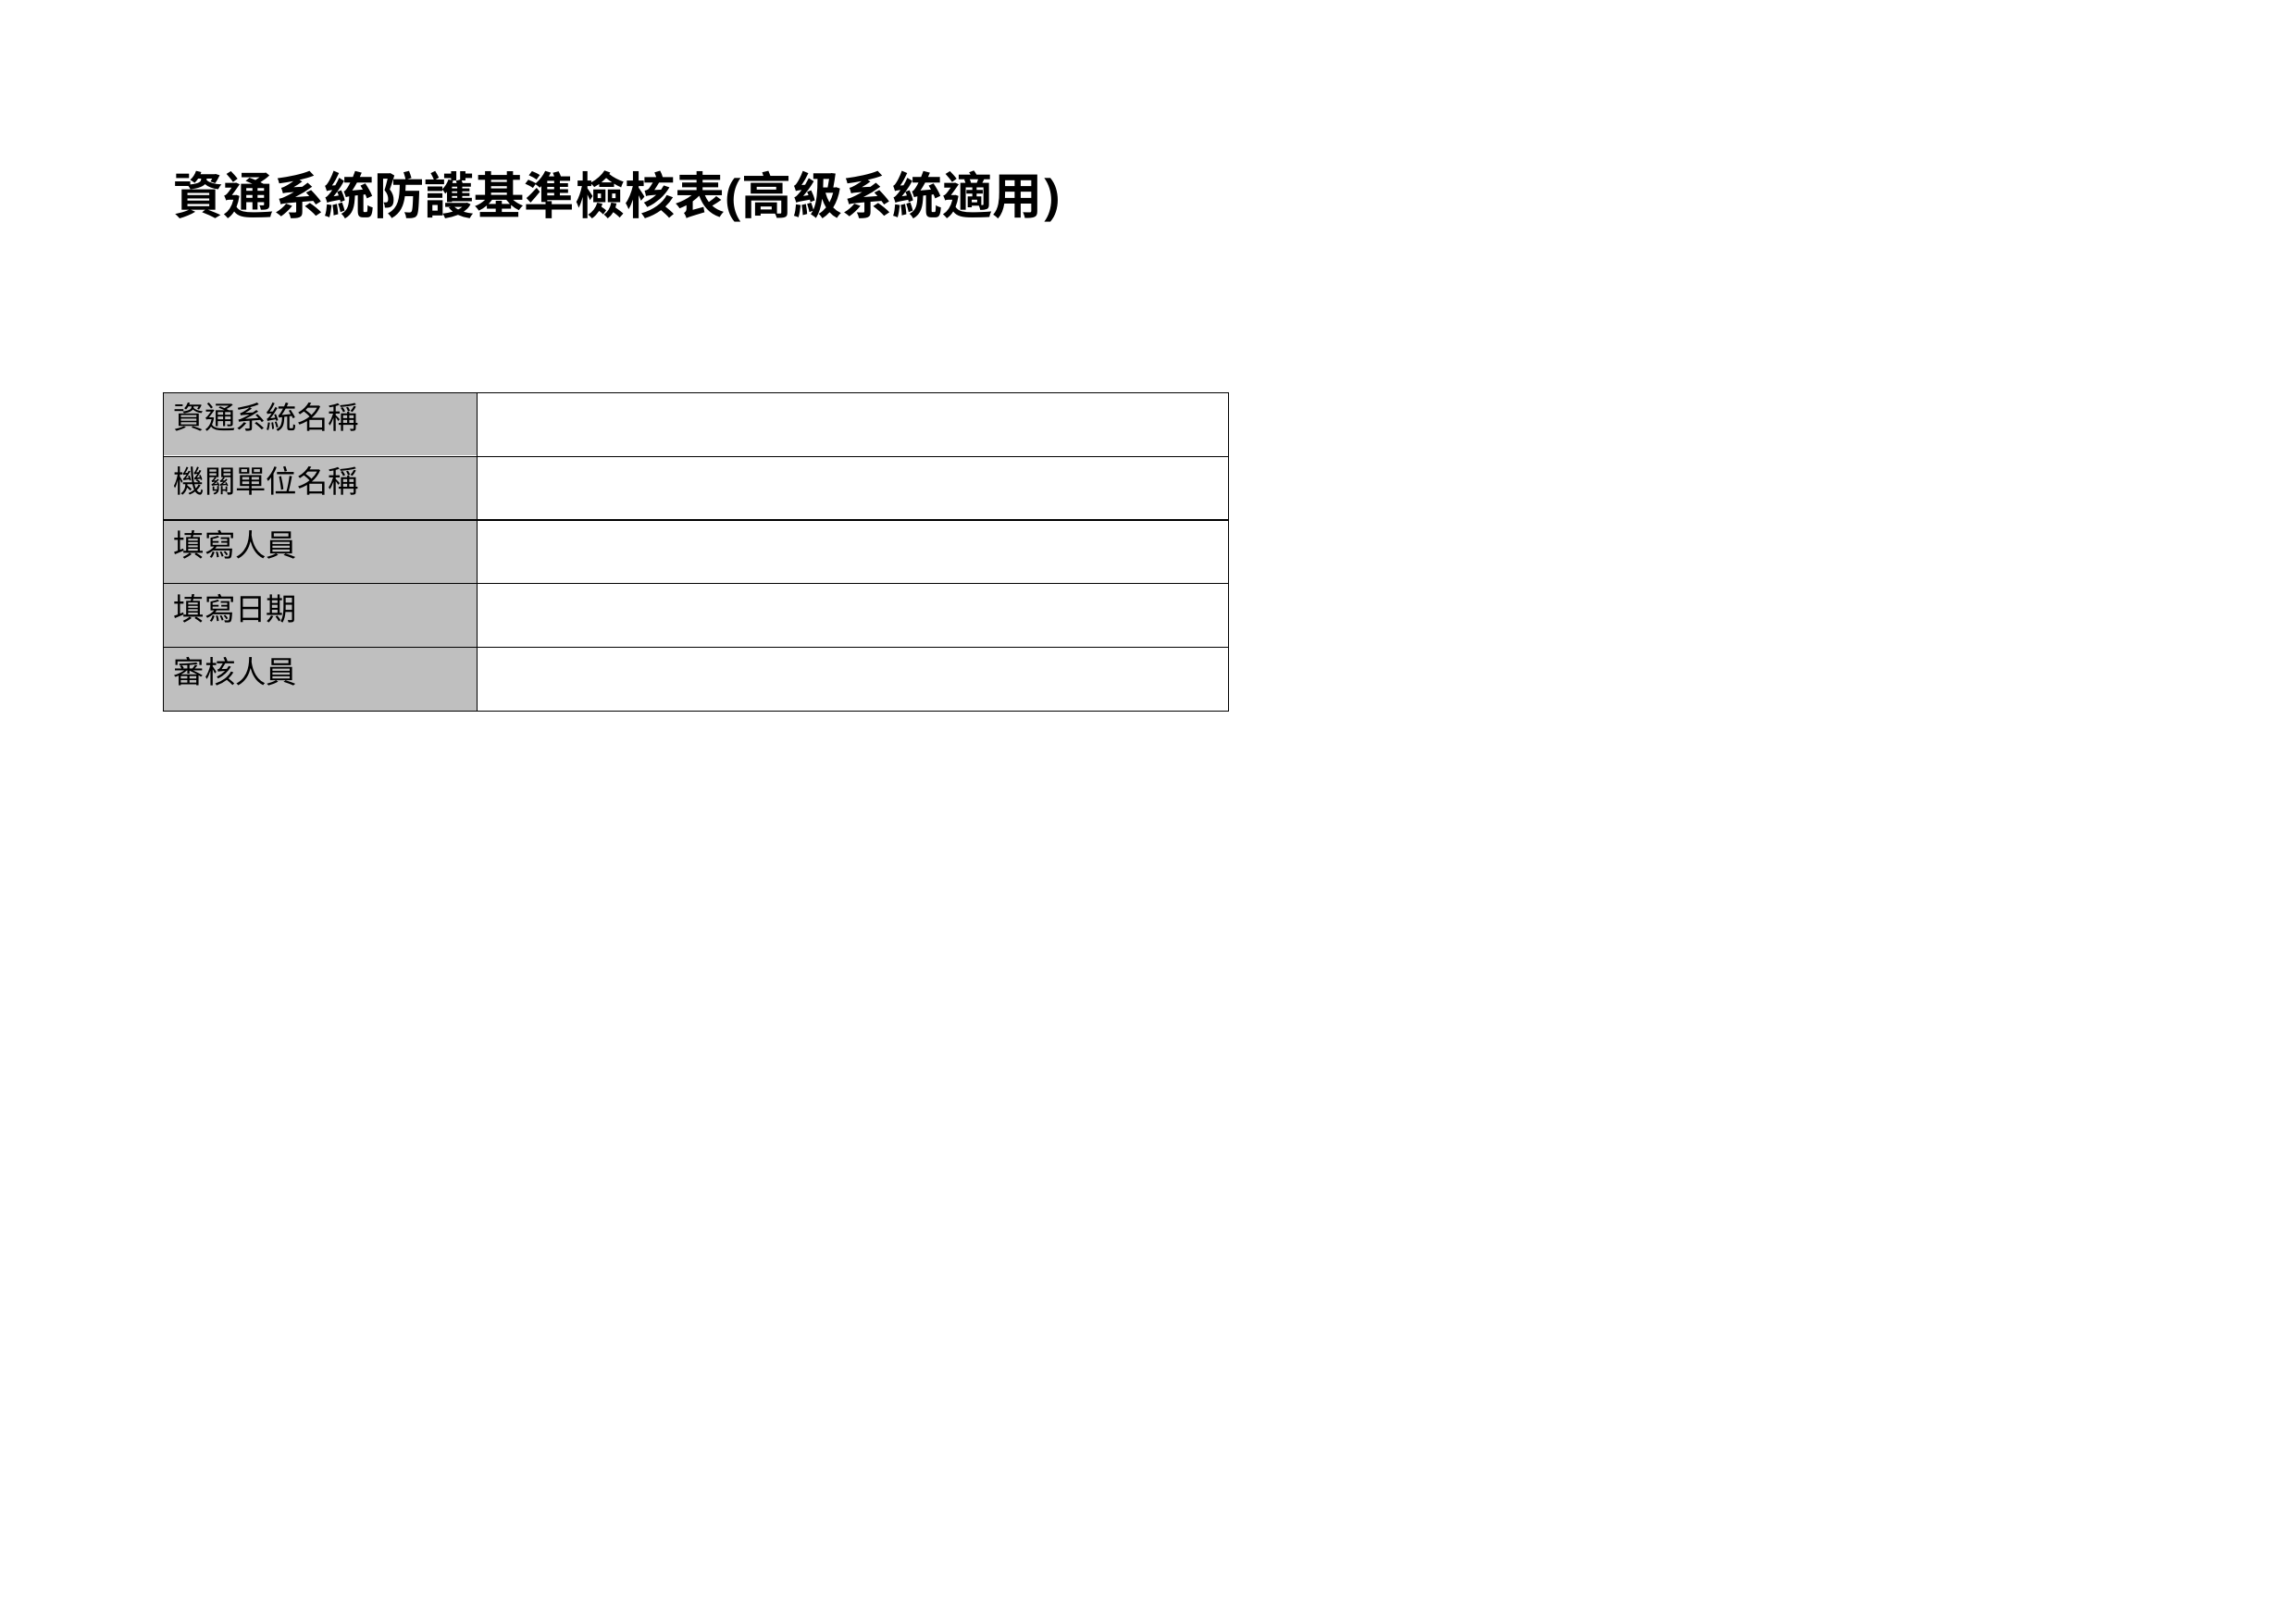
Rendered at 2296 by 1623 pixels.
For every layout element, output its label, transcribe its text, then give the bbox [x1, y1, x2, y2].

table_cell 填寫人員 [164, 521, 477, 583]
table_header 資通系統名稱 [164, 393, 477, 455]
table_cell [478, 648, 1228, 711]
table_cell [478, 521, 1228, 583]
table_cell [478, 584, 1228, 647]
table_cell [478, 457, 1228, 519]
subtitle 資通系統防護基準檢核表(高級系統適用) [173, 156, 2122, 229]
table_cell 機關單位名稱 [164, 457, 477, 519]
table_cell 審核人員 [164, 648, 477, 711]
table_header [478, 393, 1228, 455]
table_cell 填寫日期 [164, 584, 477, 647]
